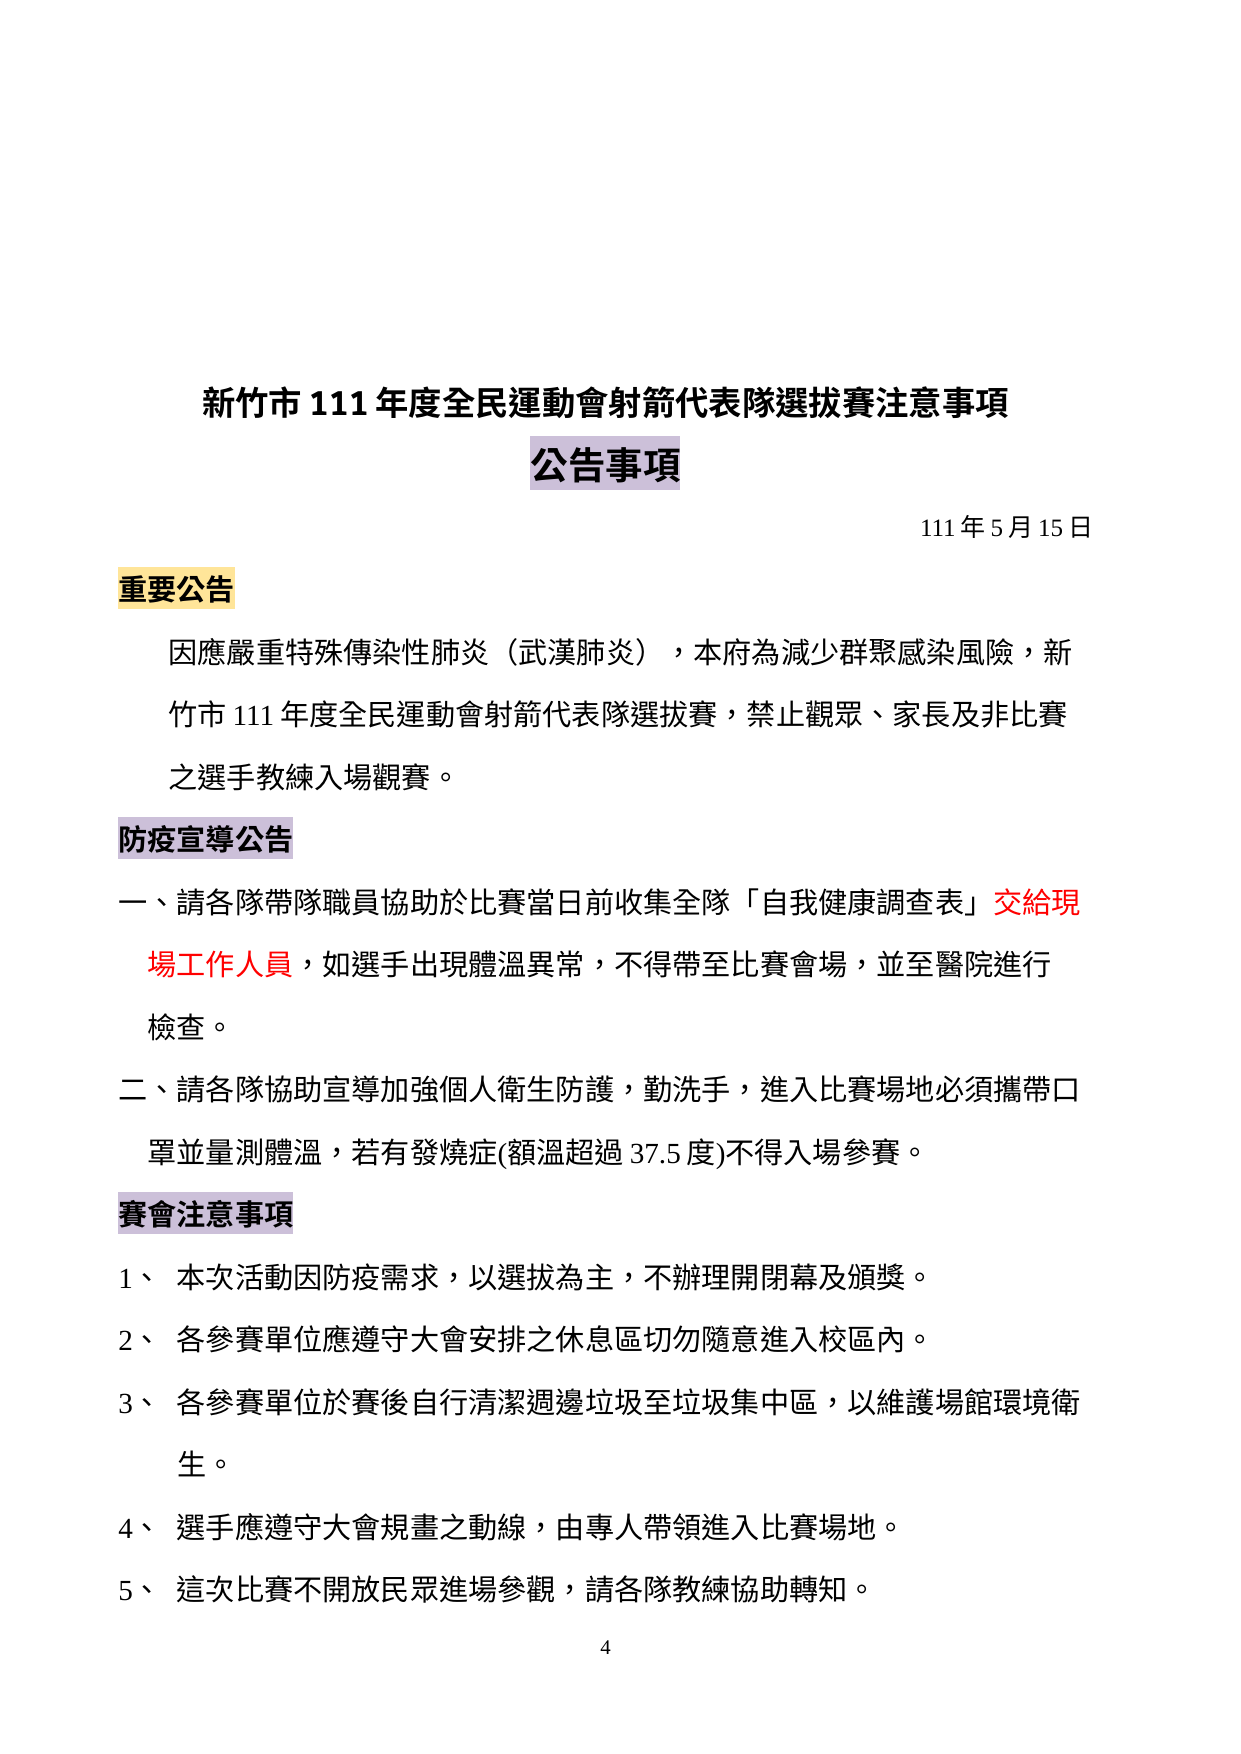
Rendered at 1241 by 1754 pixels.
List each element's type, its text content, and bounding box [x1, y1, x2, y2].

list 這次比賽不開放民眾進場參觀，請各隊教練協助轉知。 [118, 1546, 1093, 1609]
text 場工作人員，如選手出現體溫異常，不得帶至比賽會場，並至醫院進行 [118, 921, 1093, 984]
text 檢查。 [118, 984, 1093, 1046]
text 公告事項 [118, 421, 1093, 484]
list 本次活動因防疫需求，以選拔為主，不辦理開閉幕及頒獎。 [118, 1234, 1093, 1296]
text 賽會注意事項 [118, 1171, 1093, 1234]
text 一、請各隊帶隊職員協助於比賽當日前收集全隊「自我健康調查表」交給現 [118, 859, 1093, 921]
text 二、請各隊協助宣導加強個人衛生防護，勤洗手，進入比賽場地必須攜帶口 [118, 1046, 1093, 1109]
list 選手應遵守大會規畫之動線，由專人帶領進入比賽場地。 [118, 1484, 1093, 1546]
text 因應嚴重特殊傳染性肺炎（武漢肺炎），本府為減少群聚感染風險，新竹市111年度全民運動會射箭代表隊選拔賽，禁止觀眾、家長及非比賽之選手教練入場觀賽。 [168, 609, 1093, 796]
text 生。 [177, 1421, 1093, 1484]
text 防疫宣導公告 [118, 796, 1093, 859]
text 重要公告 [118, 546, 1093, 609]
text 罩並量測體溫，若有發燒症(額溫超過37.5度)不得入場參賽。 [118, 1109, 1093, 1171]
text 新竹市111年度全民運動會射箭代表隊選拔賽注意事項 [118, 359, 1093, 421]
list 各參賽單位於賽後自行清潔週邊垃圾至垃圾集中區，以維護場館環境衛 [118, 1359, 1093, 1421]
text 111年5月15日 [118, 484, 1093, 546]
list 各參賽單位應遵守大會安排之休息區切勿隨意進入校區內。 [118, 1296, 1093, 1359]
